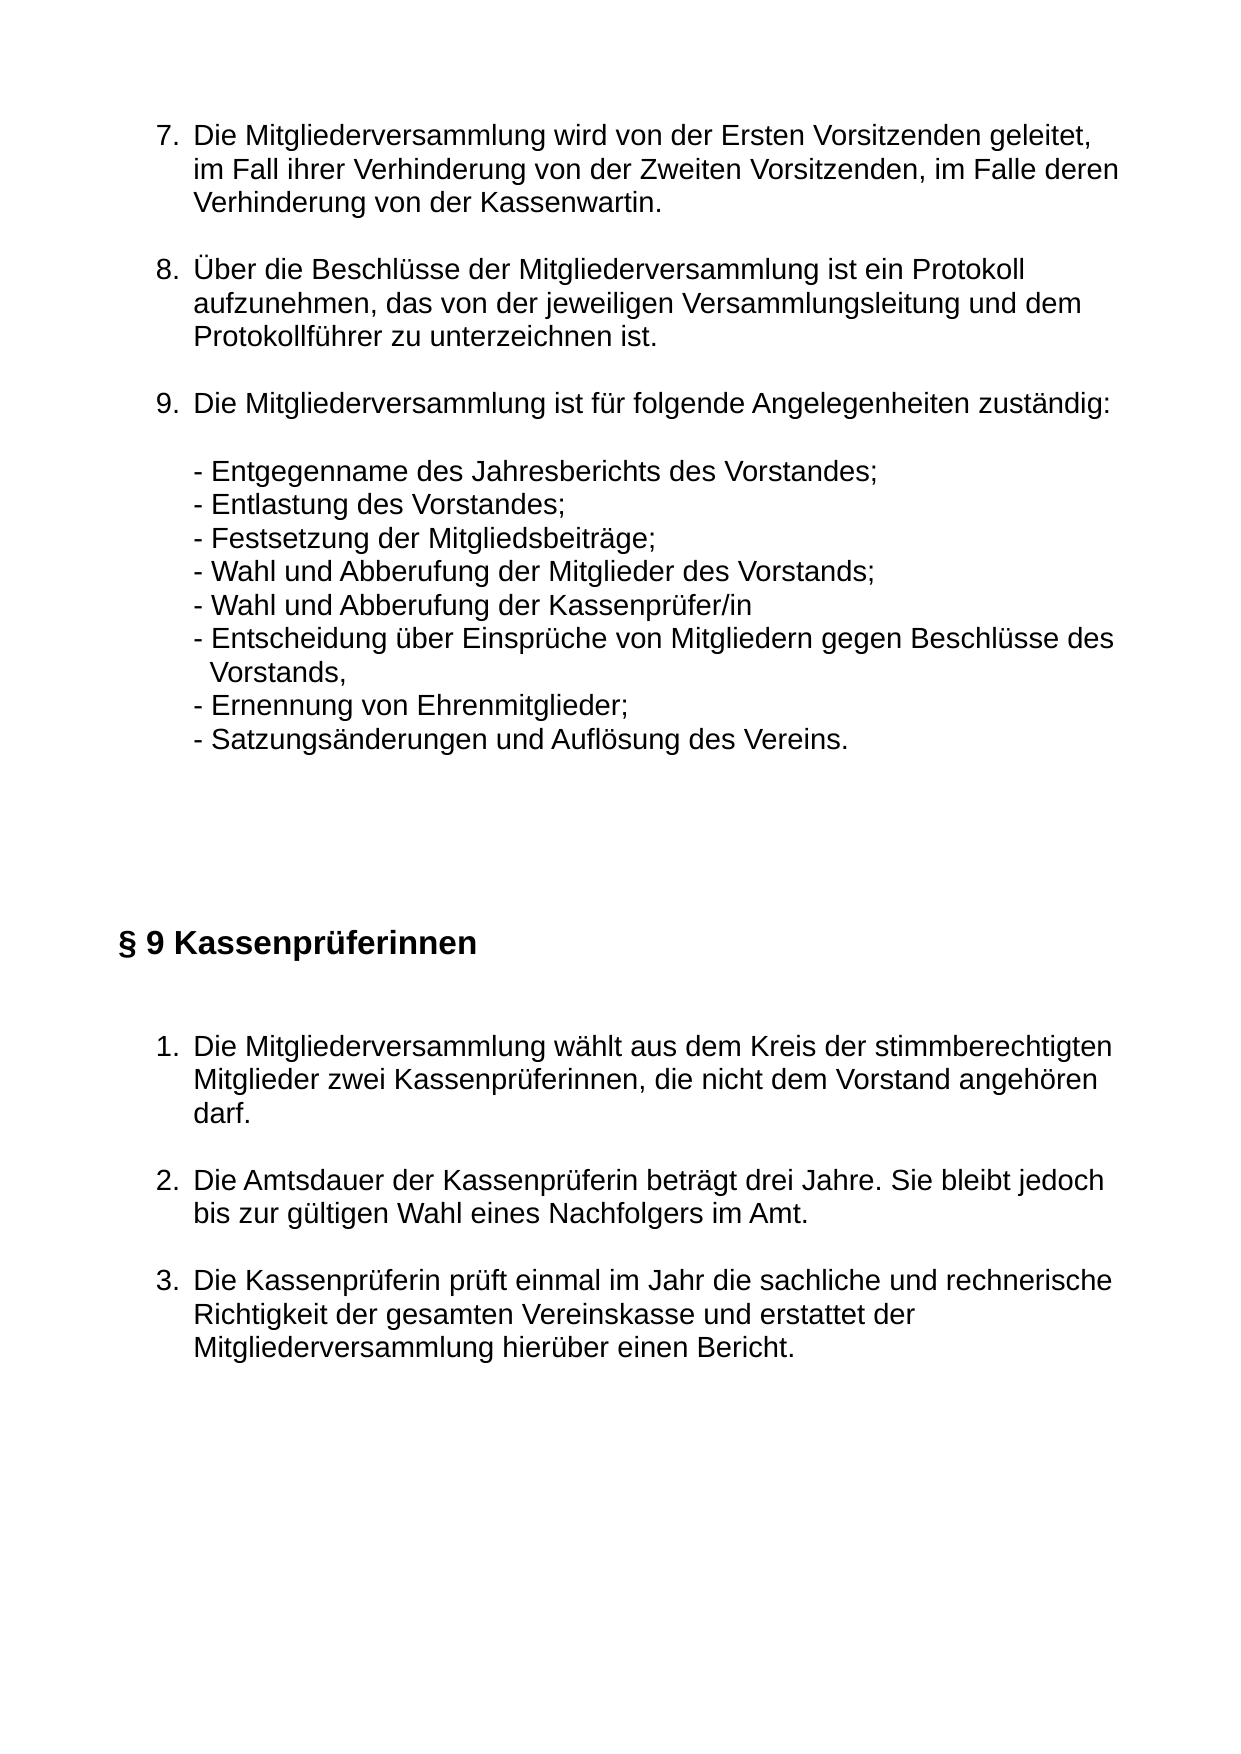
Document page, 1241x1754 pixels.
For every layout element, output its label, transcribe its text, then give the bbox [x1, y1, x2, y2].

list Die Amtsdauer der Kassenprüferin beträgt drei Jahre. Sie bleibt jedoch bis zur gültigen Wahl eines Nachfolgers im Amt. [156, 1163, 1122, 1230]
list - Entscheidung über Einsprüche von Mitgliedern gegen Beschlüsse des [156, 621, 1122, 655]
list Die Mitgliederversammlung ist für folgende Angelegenheiten zuständig: [156, 386, 1122, 420]
list Die Mitgliederversammlung wird von der Ersten Vorsitzenden geleitet, im Fall ihrer Verhinderung von der Zweiten Vorsitzenden, im Falle deren Verhinderung von der Kassenwartin. [156, 118, 1122, 219]
list Die Kassenprüferin prüft einmal im Jahr die sachliche und rechnerische Richtigkeit der gesamten Vereinskasse und erstattet der Mitgliederversammlung hierüber einen Bericht. [156, 1263, 1122, 1364]
list - Wahl und Abberufung der Mitglieder des Vorstands; [156, 554, 1122, 588]
list - Entgegenname des Jahresberichts des Vorstandes; [156, 453, 1122, 487]
list - Festsetzung der Mitgliedsbeiträge; [156, 521, 1122, 554]
list Die Mitgliederversammlung wählt aus dem Kreis der stimmberechtigten Mitglieder zwei Kassenprüferinnen, die nicht dem Vorstand angehören darf. [156, 1029, 1122, 1129]
list - Ernennung von Ehrenmitglieder; [156, 688, 1122, 722]
text § 9 Kassenprüferinnen [118, 923, 1122, 962]
list - Satzungsänderungen und Auflösung des Vereins. [156, 722, 1122, 755]
list - Wahl und Abberufung der Kassenprüfer/in [156, 588, 1122, 621]
list - Entlastung des Vorstandes; [156, 487, 1122, 521]
list Vorstands, [156, 655, 1122, 688]
list Über die Beschlüsse der Mitgliederversammlung ist ein Protokoll aufzunehmen, das von der jeweiligen Versammlungsleitung und dem Protokollführer zu unterzeichnen ist. [156, 252, 1122, 353]
